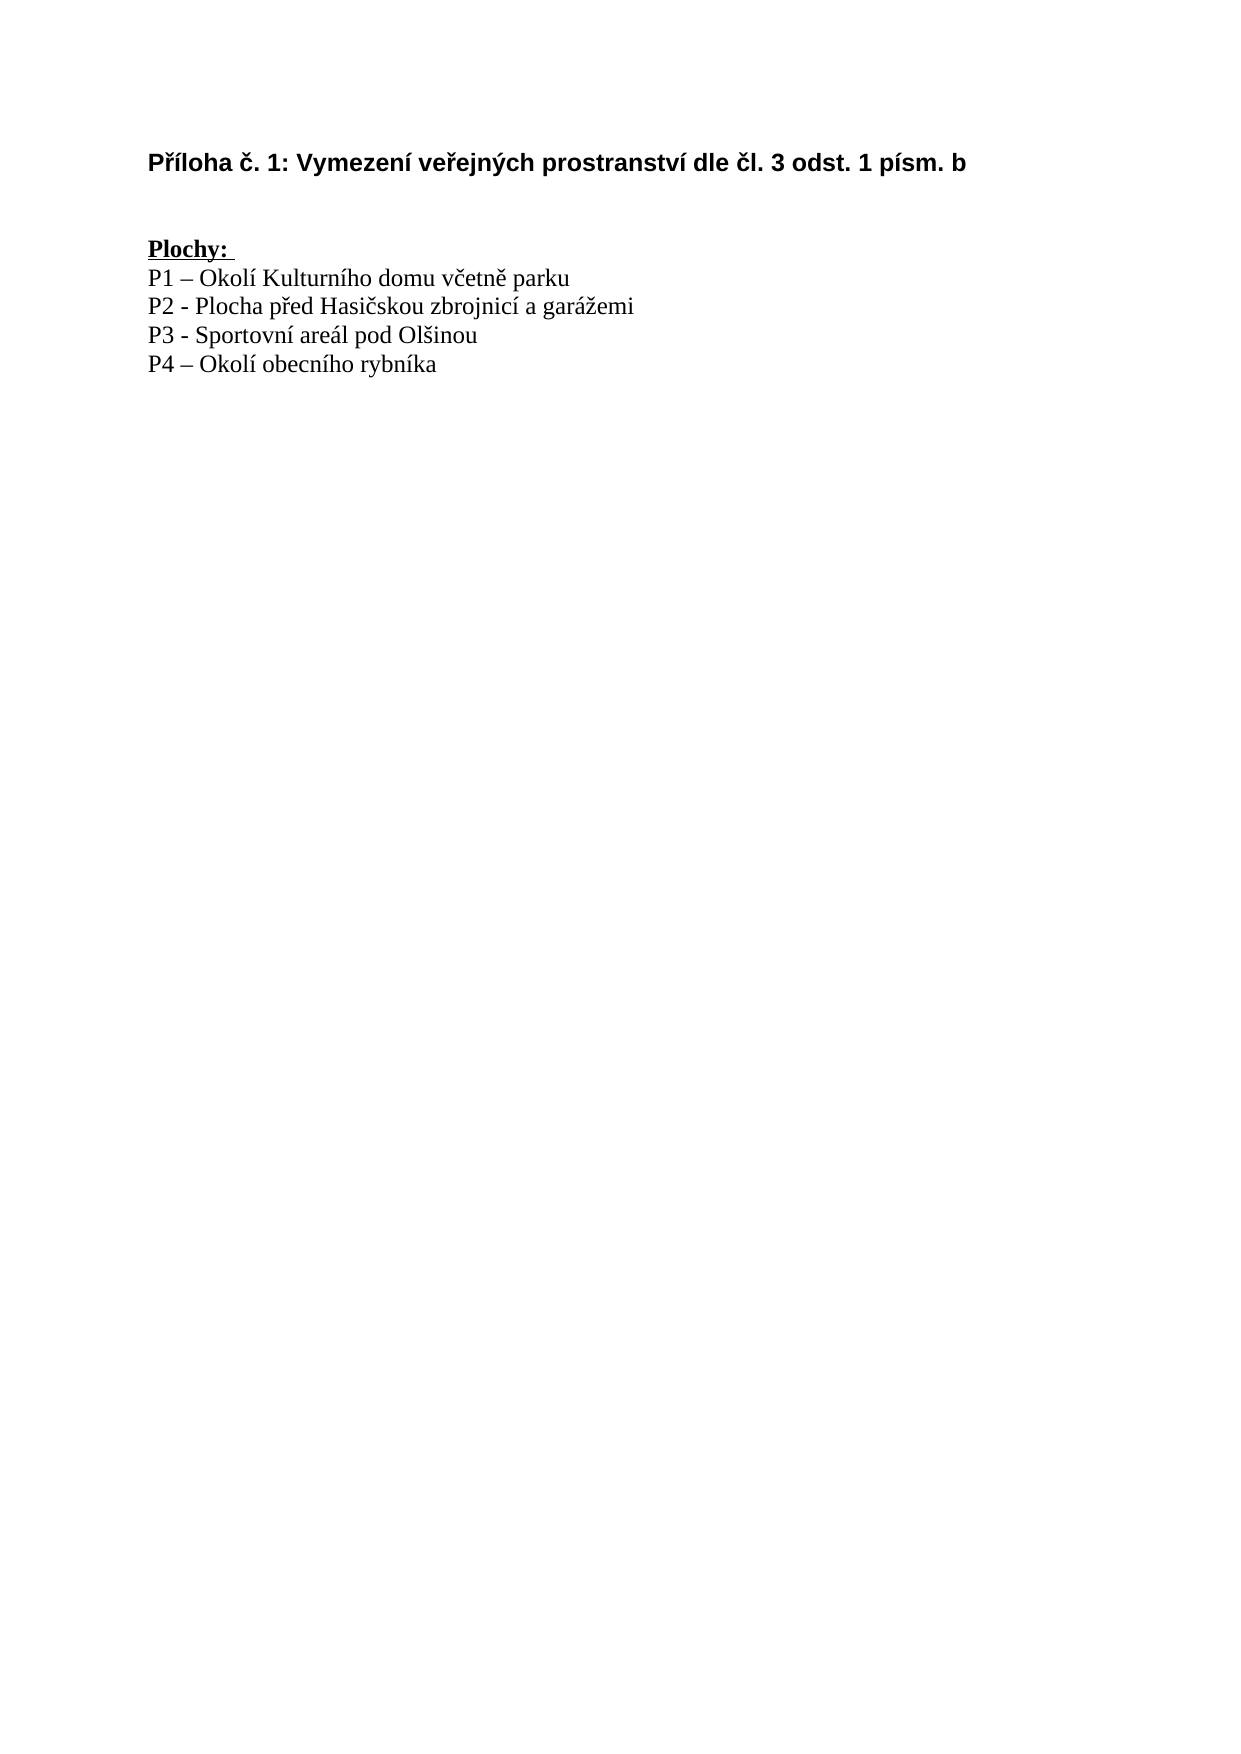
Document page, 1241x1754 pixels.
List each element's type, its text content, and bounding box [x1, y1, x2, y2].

text P1 – Okolí Kulturního domu včetně parku [148, 263, 1093, 291]
text P4 – Okolí obecního rybníka [148, 349, 1093, 378]
text Plochy: [148, 234, 1093, 263]
text P2 - Plocha před Hasičskou zbrojnicí a garážemi [148, 291, 1093, 320]
text P3 - Sportovní areál pod Olšinou [148, 320, 1093, 349]
text Příloha č. 1: Vymezení veřejných prostranství dle čl. 3 odst. 1 písm. b [148, 148, 1093, 176]
